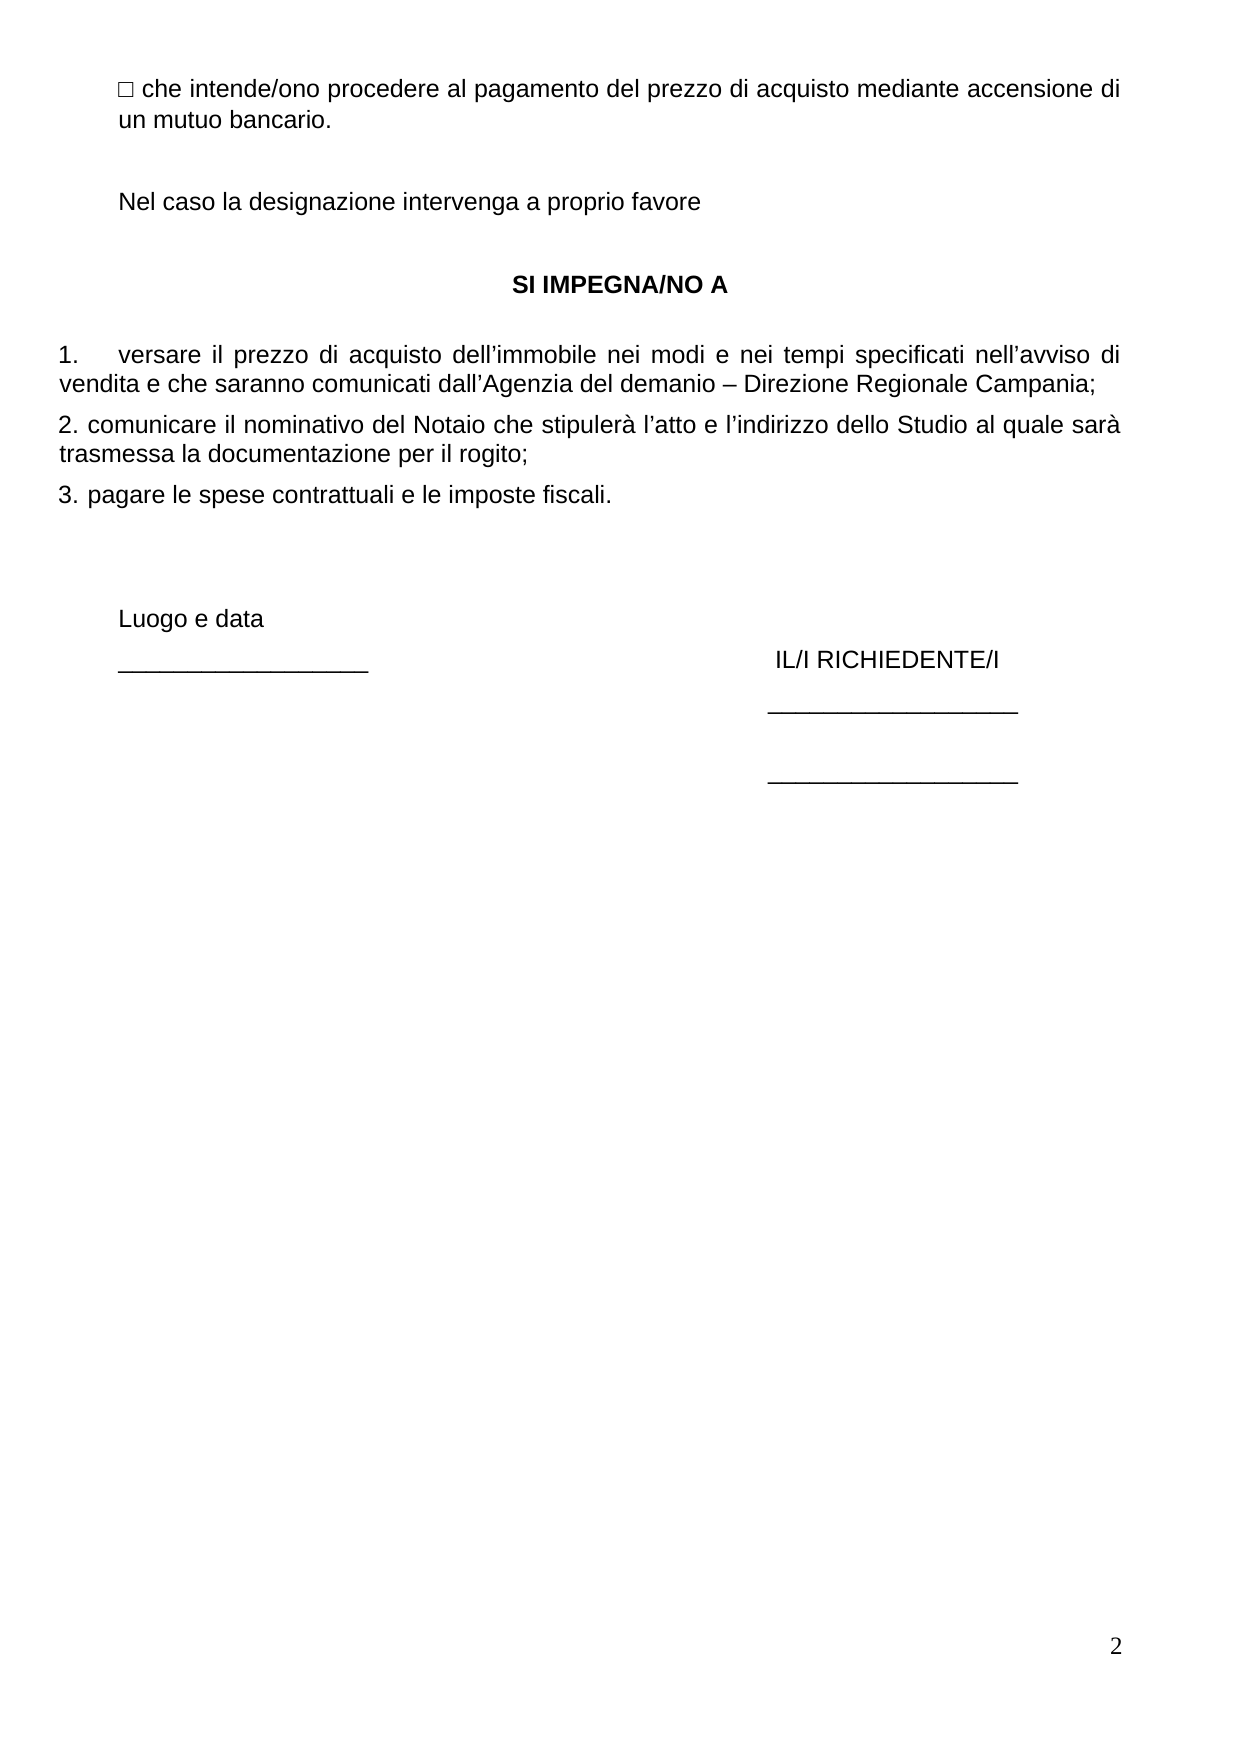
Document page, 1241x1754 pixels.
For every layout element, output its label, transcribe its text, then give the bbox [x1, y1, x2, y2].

list che intende/ono procedere al pagamento del prezzo di acquisto mediante accensione di un mutuo bancario. [118, 74, 1122, 133]
subtitle SI IMPEGNA/NO A [118, 270, 1122, 298]
list comunicare il nominativo del Notaio che stipulerà l’atto e l’indirizzo dello Studio al quale sarà trasmessa la documentazione per il rogito; [58, 410, 1122, 467]
text Nel caso la designazione intervenga a proprio favore [118, 187, 1122, 216]
text __________________ IL/I RICHIEDENTE/I [118, 645, 1122, 673]
list versare il prezzo di acquisto dell’immobile nei modi e nei tempi specificati nell’avviso di vendita e che saranno comunicati dall’Agenzia del demanio – Direzione Regionale Campania; [58, 340, 1122, 397]
text Luogo e data [118, 603, 1122, 632]
text __________________ [709, 686, 1122, 743]
text __________________ [768, 756, 1122, 785]
list pagare le spese contrattuali e le imposte fiscali. [58, 480, 1122, 508]
